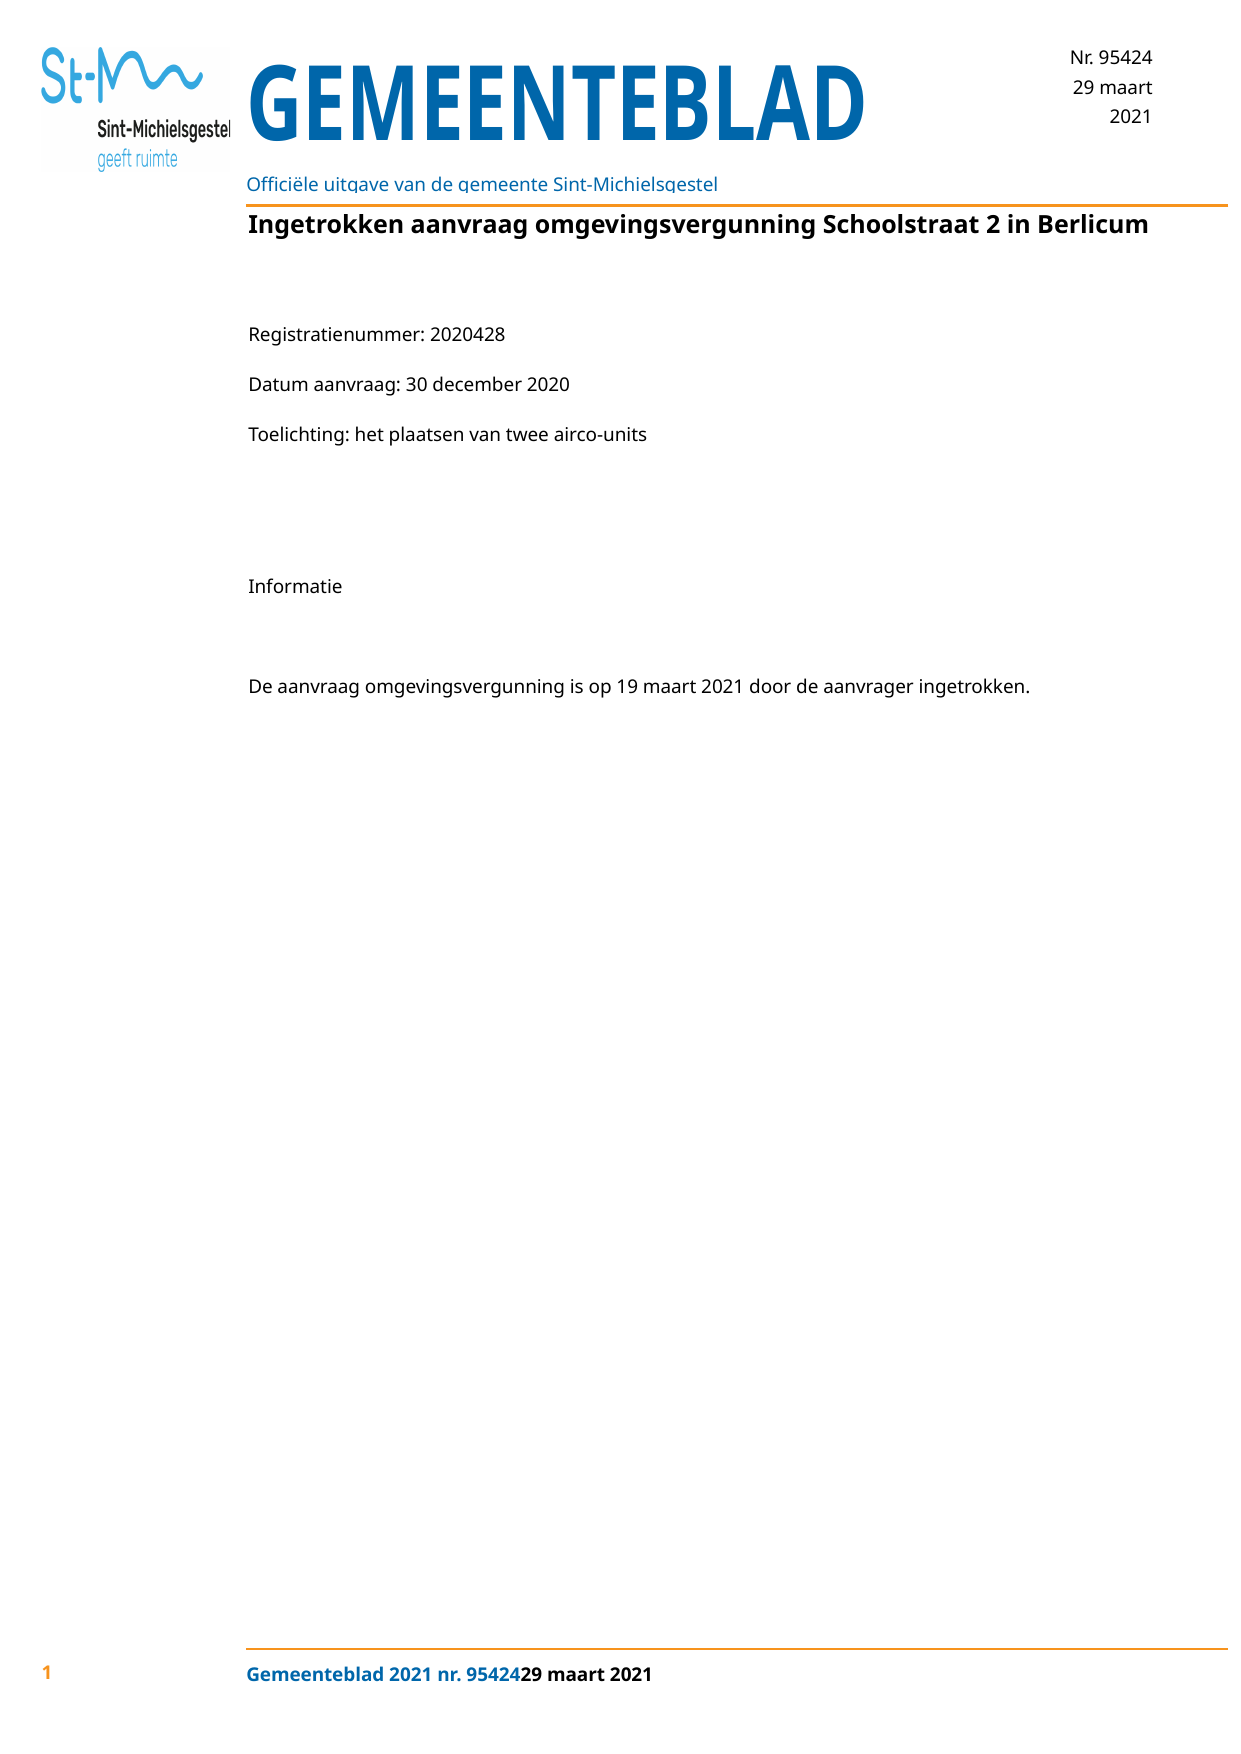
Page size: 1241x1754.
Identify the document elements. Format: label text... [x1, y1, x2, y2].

text Datum aanvraag: 30 december 2020 [248, 371, 1152, 397]
text Informatie [248, 573, 1152, 598]
text De aanvraag omgevingsvergunning is op 19 maart 2021 door de aanvrager ingetrokken. [248, 674, 1152, 699]
text Registratienummer: 2020428 [248, 321, 1152, 346]
picture [41, 47, 231, 172]
text Ingetrokken aanvraag omgevingsvergunning Schoolstraat 2 in Berlicum [248, 207, 1152, 241]
text Toelichting: het plaatsen van twee airco-units [248, 422, 1152, 447]
